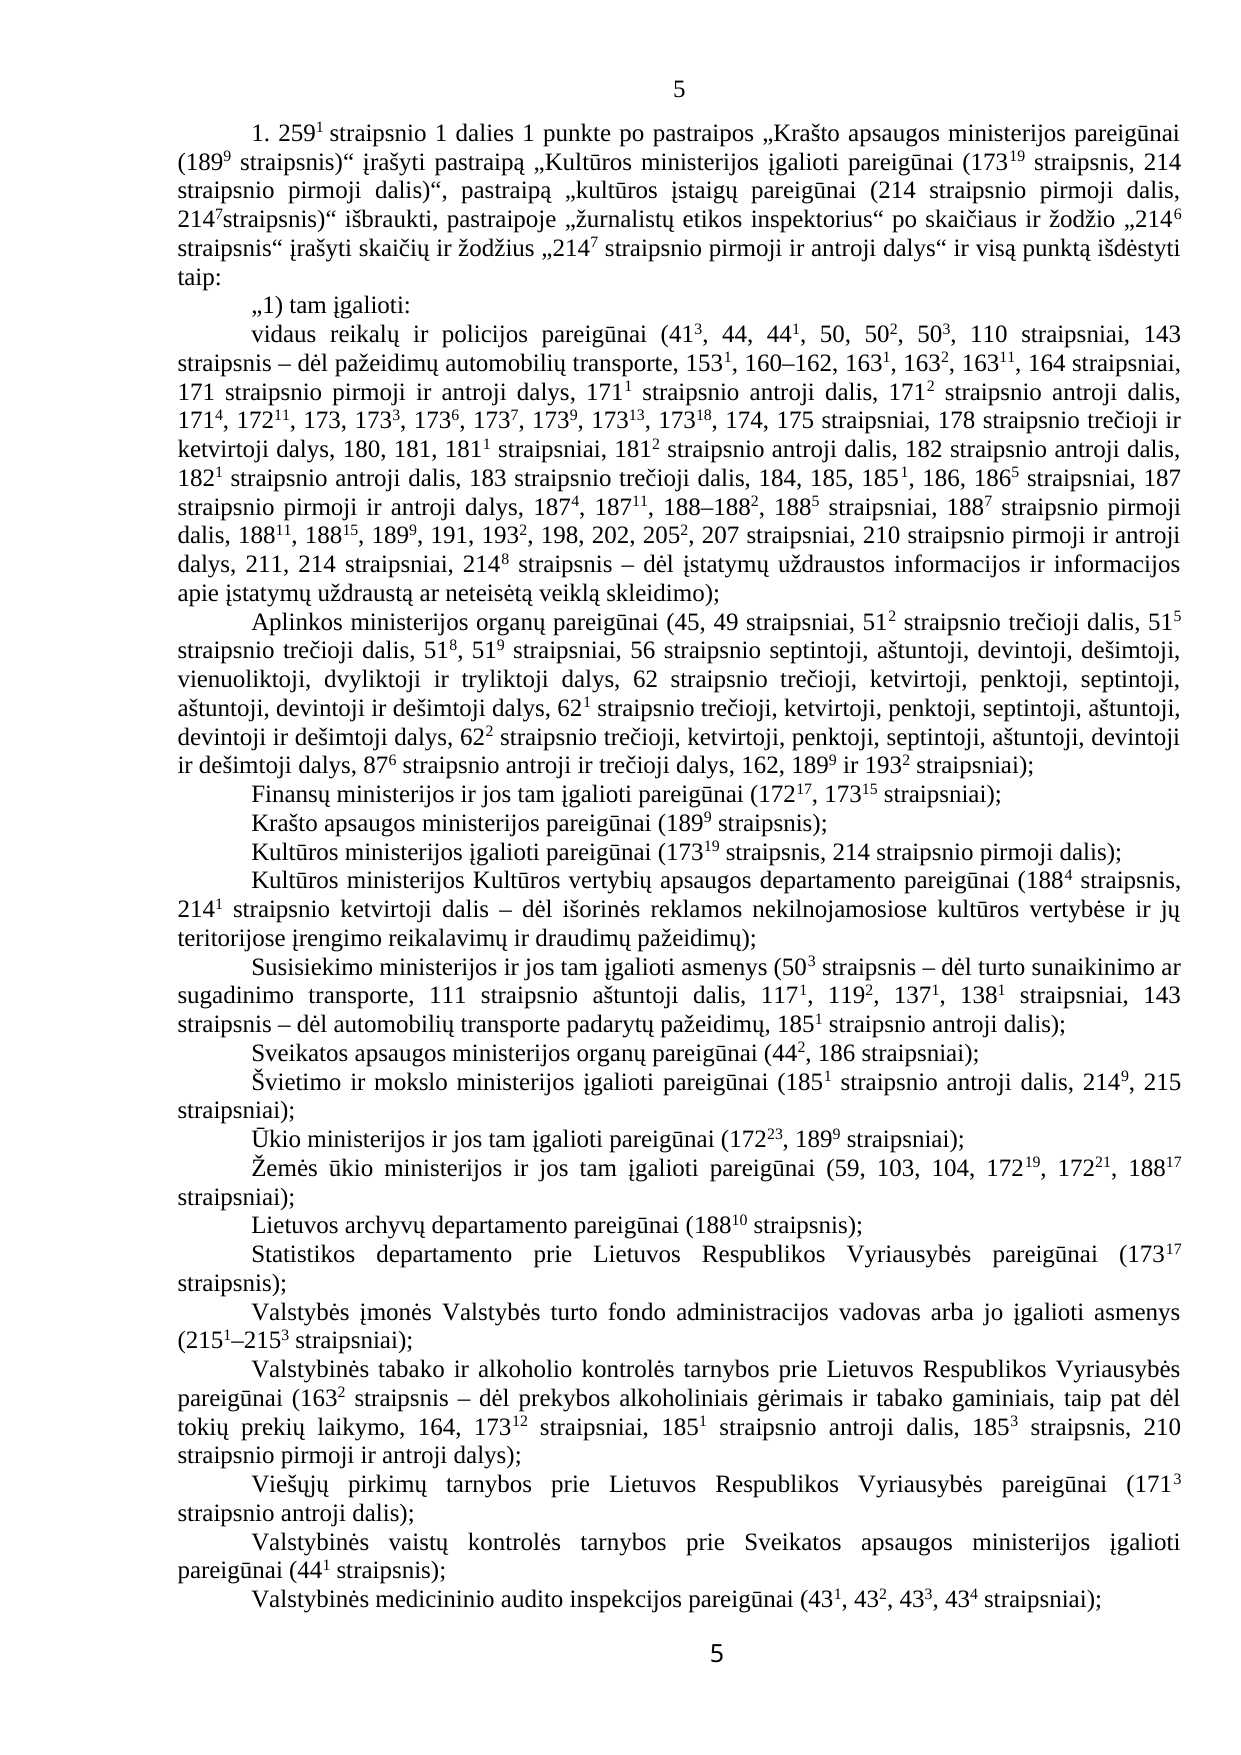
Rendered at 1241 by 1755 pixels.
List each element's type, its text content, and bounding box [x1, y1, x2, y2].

text Kultūros ministerijos įgalioti pareigūnai (17319 straipsnis, 214 straipsnio pirmoji dalis); [177, 837, 1181, 866]
text Valstybinės vaistų kontrolės tarnybos prie Sveikatos apsaugos ministerijos įgalioti pareigūnai (441 straipsnis); [177, 1527, 1181, 1584]
text 1. 2591 straipsnio 1 dalies 1 punkte po pastraipos „Krašto apsaugos ministerijos pareigūnai (1899 straipsnis)“ įrašyti pastraipą „Kultūros ministerijos įgalioti pareigūnai (17319 straipsnis, 214 straipsnio pirmoji dalis)“, pastraipą „kultūros įstaigų pareigūnai (214 straipsnio pirmoji dalis, 2147straipsnis)“ išbraukti, pastraipoje „žurnalistų etikos inspektorius“ po skaičiaus ir žodžio „2146 straipsnis“ įrašyti skaičių ir žodžius „2147 straipsnio pirmoji ir antroji dalys“ ir visą punktą išdėstyti taip: [177, 118, 1181, 291]
text Ūkio ministerijos ir jos tam įgalioti pareigūnai (17223, 1899 straipsniai); [177, 1124, 1181, 1153]
text Kultūros ministerijos Kultūros vertybių apsaugos departamento pareigūnai (1884 straipsnis, 2141 straipsnio ketvirtoji dalis – dėl išorinės reklamos nekilnojamosiose kultūros vertybėse ir jų teritorijose įrengimo reikalavimų ir draudimų pažeidimų); [177, 866, 1181, 952]
text Valstybinės tabako ir alkoholio kontrolės tarnybos prie Lietuvos Respublikos Vyriausybės pareigūnai (1632 straipsnis – dėl prekybos alkoholiniais gėrimais ir tabako gaminiais, taip pat dėl tokių prekių laikymo, 164, 17312 straipsniai, 1851 straipsnio antroji dalis, 1853 straipsnis, 210 straipsnio pirmoji ir antroji dalys); [177, 1354, 1181, 1469]
text Sveikatos apsaugos ministerijos organų pareigūnai (442, 186 straipsniai); [177, 1038, 1181, 1067]
text Statistikos departamento prie Lietuvos Respublikos Vyriausybės pareigūnai (17317 straipsnis); [177, 1239, 1181, 1297]
text Švietimo ir mokslo ministerijos įgalioti pareigūnai (1851 straipsnio antroji dalis, 2149, 215 straipsniai); [177, 1067, 1181, 1124]
text Viešųjų pirkimų tarnybos prie Lietuvos Respublikos Vyriausybės pareigūnai (1713 straipsnio antroji dalis); [177, 1469, 1181, 1527]
text Valstybinės medicininio audito inspekcijos pareigūnai (431, 432, 433, 434 straipsniai); [177, 1584, 1181, 1613]
text „1) tam įgalioti: [177, 291, 1181, 319]
text Susisiekimo ministerijos ir jos tam įgalioti asmenys (503 straipsnis – dėl turto sunaikinimo ar sugadinimo transporte, 111 straipsnio aštuntoji dalis, 1171, 1192, 1371, 1381 straipsniai, 143 straipsnis – dėl automobilių transporte padarytų pažeidimų, 1851 straipsnio antroji dalis); [177, 952, 1181, 1038]
text vidaus reikalų ir policijos pareigūnai (413, 44, 441, 50, 502, 503, 110 straipsniai, 143 straipsnis – dėl pažeidimų automobilių transporte, 1531, 160–162, 1631, 1632, 16311, 164 straipsniai, 171 straipsnio pirmoji ir antroji dalys, 1711 straipsnio antroji dalis, 1712 straipsnio antroji dalis, 1714, 17211, 173, 1733, 1736, 1737, 1739, 17313, 17318, 174, 175 straipsniai, 178 straipsnio trečioji ir ketvirtoji dalys, 180, 181, 1811 straipsniai, 1812 straipsnio antroji dalis, 182 straipsnio antroji dalis, 1821 straipsnio antroji dalis, 183 straipsnio trečioji dalis, 184, 185, 1851, 186, 1865 straipsniai, 187 straipsnio pirmoji ir antroji dalys, 1874, 18711, 188–1882, 1885 straipsniai, 1887 straipsnio pirmoji dalis, 18811, 18815, 1899, 191, 1932, 198, 202, 2052, 207 straipsniai, 210 straipsnio pirmoji ir antroji dalys, 211, 214 straipsniai, 2148 straipsnis – dėl įstatymų uždraustos informacijos ir informacijos apie įstatymų uždraustą ar neteisėtą veiklą skleidimo); [177, 319, 1181, 607]
text Žemės ūkio ministerijos ir jos tam įgalioti pareigūnai (59, 103, 104, 17219, 17221, 18817 straipsniai); [177, 1153, 1181, 1211]
text Valstybės įmonės Valstybės turto fondo administracijos vadovas arba jo įgalioti asmenys (2151–2153 straipsniai); [177, 1297, 1181, 1354]
text Krašto apsaugos ministerijos pareigūnai (1899 straipsnis); [177, 808, 1181, 837]
text Aplinkos ministerijos organų pareigūnai (45, 49 straipsniai, 512 straipsnio trečioji dalis, 515 straipsnio trečioji dalis, 518, 519 straipsniai, 56 straipsnio septintoji, aštuntoji, devintoji, dešimtoji, vienuoliktoji, dvyliktoji ir tryliktoji dalys, 62 straipsnio trečioji, ketvirtoji, penktoji, septintoji, aštuntoji, devintoji ir dešimtoji dalys, 621 straipsnio trečioji, ketvirtoji, penktoji, septintoji, aštuntoji, devintoji ir dešimtoji dalys, 622 straipsnio trečioji, ketvirtoji, penktoji, septintoji, aštuntoji, devintoji ir dešimtoji dalys, 876 straipsnio antroji ir trečioji dalys, 162, 1899 ir 1932 straipsniai); [177, 607, 1181, 779]
text Lietuvos archyvų departamento pareigūnai (18810 straipsnis); [177, 1211, 1181, 1239]
text Finansų ministerijos ir jos tam įgalioti pareigūnai (17217, 17315 straipsniai); [177, 779, 1181, 808]
